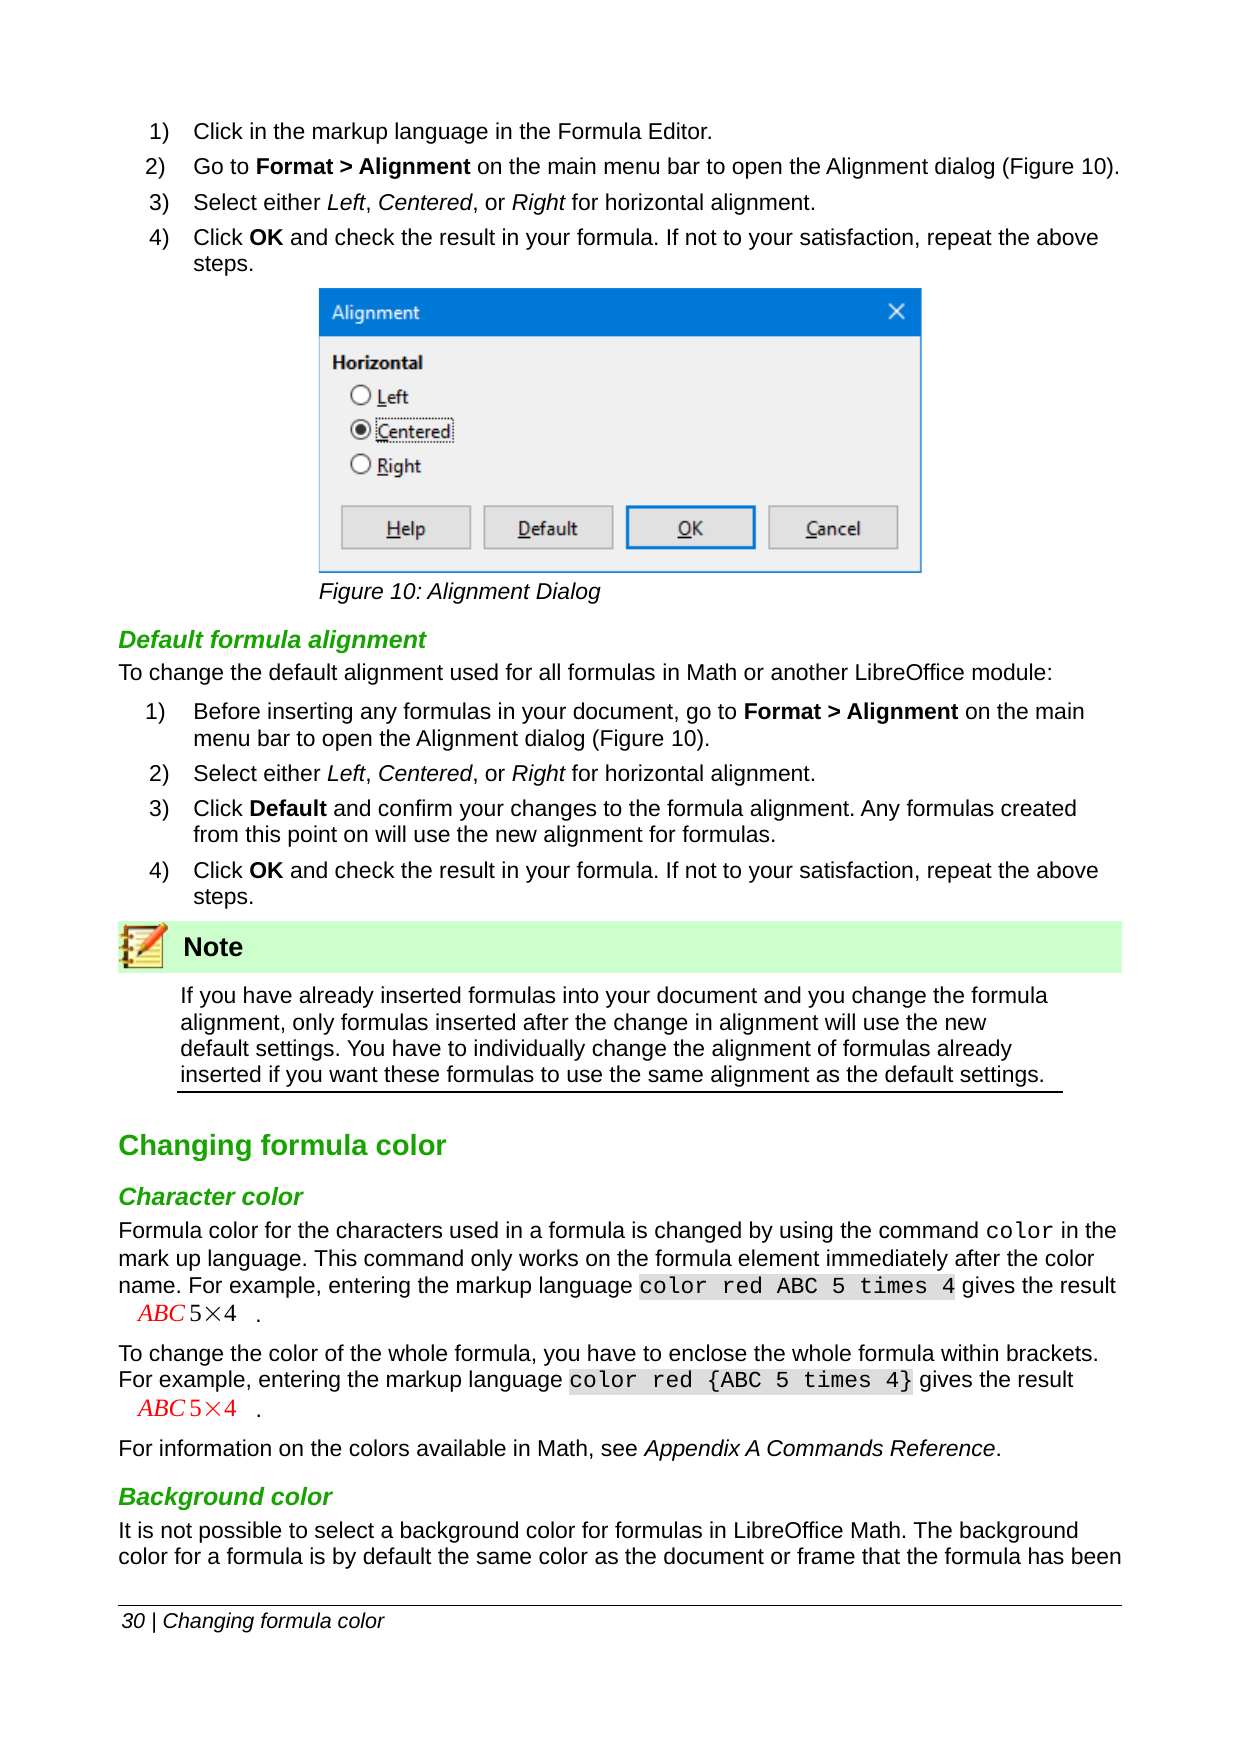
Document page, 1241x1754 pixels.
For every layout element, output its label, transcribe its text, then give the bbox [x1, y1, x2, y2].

text If you have already inserted formulas into your document and you change the formula alignment, only formulas inserted after the change in alignment will use the new default settings. You have to individually change the alignment of formulas already inserted if you want these formulas to use the same alignment as the default settings. [177, 979, 1063, 1091]
text To change the default alignment used for all formulas in Math or another LibreOffice module: [118, 659, 1122, 686]
list Click OK and check the result in your formula. If not to your satisfaction, repeat the above steps. [169, 224, 1122, 276]
text Figure 10: Alignment Dialog [319, 573, 922, 604]
list Select either Left, Centered, or Right for horizontal alignment. [169, 760, 1122, 786]
text It is not possible to select a background color for formulas in LibreOffice Math. The background color for a formula is by default the same color as the document or frame that the formula has been [118, 1517, 1122, 1569]
list Select either Left, Centered, or Right for horizontal alignment. [169, 188, 1122, 215]
list Before inserting any formulas in your document, go to Format > Alignment on the main menu bar to open the Alignment dialog (Figure 10). [165, 698, 1122, 751]
text For information on the colors available in Math, see Appendix A Commands Reference. [118, 1435, 1122, 1461]
subtitle Background color [118, 1482, 1122, 1511]
subtitle Changing formula color [118, 1128, 1122, 1162]
subtitle Note [118, 921, 1122, 973]
list Click OK and check the result in your formula. If not to your satisfaction, repeat the above steps. [169, 857, 1122, 909]
list Click Default and confirm your changes to the formula alignment. Any formulas created from this point on will use the new alignment for formulas. [169, 795, 1122, 848]
picture [119, 921, 170, 972]
subtitle Character color [118, 1182, 1122, 1211]
list Go to Format > Alignment on the main menu bar to open the Alignment dialog (Figure 10). [165, 153, 1122, 180]
picture [318, 288, 922, 573]
list Click in the markup language in the Formula Editor. [169, 118, 1122, 144]
text Formula color for the characters used in a formula is changed by using the command color in the mark up language. This command only works on the formula element immediately after the color name. For example, entering the markup language color red ABC 5 times 4 gives the result . [118, 1217, 1122, 1327]
text To change the color of the whole formula, you have to enclose the whole formula within brackets. For example, entering the markup language color red {ABC 5 times 4} gives the result. [118, 1340, 1122, 1422]
subtitle Default formula alignment [118, 625, 1122, 653]
